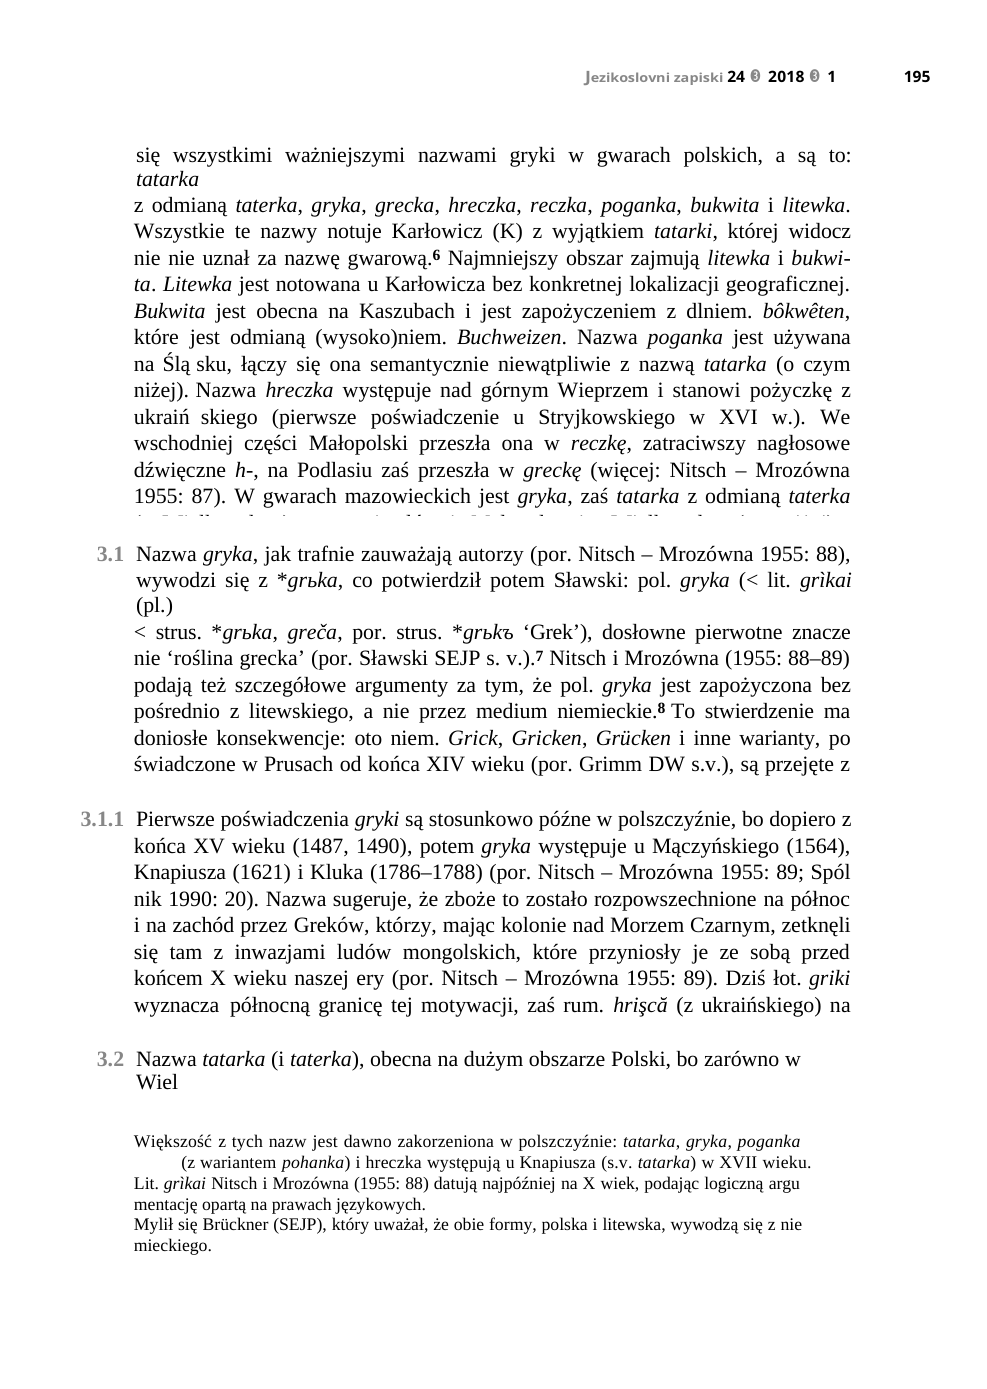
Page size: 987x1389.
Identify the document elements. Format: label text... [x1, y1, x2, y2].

text 195 [903, 68, 935, 86]
text Jezikoslovni zapiski 24 2018 1 [585, 67, 852, 86]
text kopolsce, jak i w Małopolsce, a nawet na Kociewiu (por. kart. SGP), wskazuje na [136, 1096, 852, 1100]
text < strus. *grьka, greča, por. strus. *grьkъ ‘Grek’), dosłowne pierwotne znacze­ nie ‘roślina grecka’ (por. Sławski SEJP s. v.).7 Nitsch i Mrozówna (1955: 88–89) podają też szczegółowe argumenty za tym, że pol. gryka jest zapożyczona bez­ pośrednio z litewskiego, a nie przez medium niemieckie.8 To stwierdzenie ma doniosłe konsekwencje: oto niem. Grick, Gricken, Grücken i inne warianty, po­ świadczone w Prusach od końca XIV wieku (por. Grimm DW s.v.), są przejęte z polskiego albo z litewskiego (por. Marzell 2000 II szp. 410). [134, 619, 851, 781]
text końca XV wieku (1487, 1490), potem gryka występuje u Mączyńskiego (1564), Knapiusza (1621) i Kluka (1786–1788) (por. Nitsch – Mrozówna 1955: 89; Spól­ nik 1990: 20). Nazwa sugeruje, że zboże to zostało rozpowszechnione na północ i na zachód przez Greków, którzy, mając kolonie nad Morzem Czarnym, zetknęli się tam z inwazjami ludów mongolskich, które przyniosły je ze sobą przed końcem X wieku naszej ery (por. Nitsch – Mrozówna 1955: 89). Dziś łot. griki wyznacza północną granicę tej motywacji, zaś rum. hrişcă (z ukraińskiego) na południu. [134, 833, 851, 1020]
text Nazwa tatarka (i taterka), obecna na dużym obszarze Polski, bo zarówno w Wiel­ [136, 1047, 852, 1094]
list Większość z tych nazw jest dawno zakorzeniona w polszczyźnie: tatarka, gryka, poganka [134, 1132, 853, 1152]
list Lit. grìkai Nitsch i Mrozówna (1955: 88) datują najpóźniej na X wiek, podając logiczną argu­ mentację opartą na prawach językowych. [134, 1173, 851, 1214]
text wywodzi się z *grьka, co potwierdził potem Sławski: pol. gryka (< lit. grìkai (pl.) [136, 567, 852, 618]
text 3.1.1 [80, 808, 126, 832]
text 3.2 [97, 1047, 126, 1071]
text 3.1 [97, 542, 126, 566]
text się wszystkimi ważniejszymi nazwami gryki w gwarach polskich, a są to: tatarka [136, 144, 852, 191]
list Mylił się Brückner (SEJP), który uważał, że obie formy, polska i litewska, wywodzą się z nie­ mieckiego. [134, 1214, 851, 1255]
text Nazwa gryka, jak trafnie zauważają autorzy (por. Nitsch – Mrozówna 1955: 88), [136, 542, 852, 566]
text Pierwsze poświadczenia gryki są stosunkowo późne w polszczyźnie, bo dopiero z [136, 808, 852, 832]
text (z wariantem pohanka) i hreczka występują u Knapiusza (s.v. tatarka) w XVII wieku. [140, 1152, 853, 1172]
text z odmianą taterka, gryka, grecka, hreczka, reczka, poganka, bukwita i litewka. Wszystkie te nazwy notuje Karłowicz (K) z wyjątkiem tatarki, której widocz­ nie nie uznał za nazwę gwarową.6 Najmniejszy obszar zajmują litewka i bukwi- ta. Litewka jest notowana u Karłowicza bez konkretnej lokalizacji geograficznej. Bukwita jest obecna na Kaszubach i jest zapożyczeniem z dlniem. bôkwêten, które jest odmianą (wysoko)niem. Buchweizen. Nazwa poganka jest używana na Ślą­ sku, łączy się ona semantycznie niewątpliwie z nazwą tatarka (o czym niżej). Nazwa hreczka występuje nad górnym Wieprzem i stanowi pożyczkę z ukraiń­ skiego (pierwsze poświadczenie u Stryjkowskiego w XVI w.). We wschodniej części Małopolski przeszła ona w reczkę, zatraciwszy nagłosowe dźwięczne h-, na Podlasiu zaś przeszła w greckę (więcej: Nitsch – Mrozówna 1955: 87). W gwarach mazowieckich jest gryka, zaś tatarka z odmianą taterka (w Wielkopolsce) wystę­ puje głównie Małopolsce i w Wielkopolsce (por. niżej). [134, 192, 851, 515]
